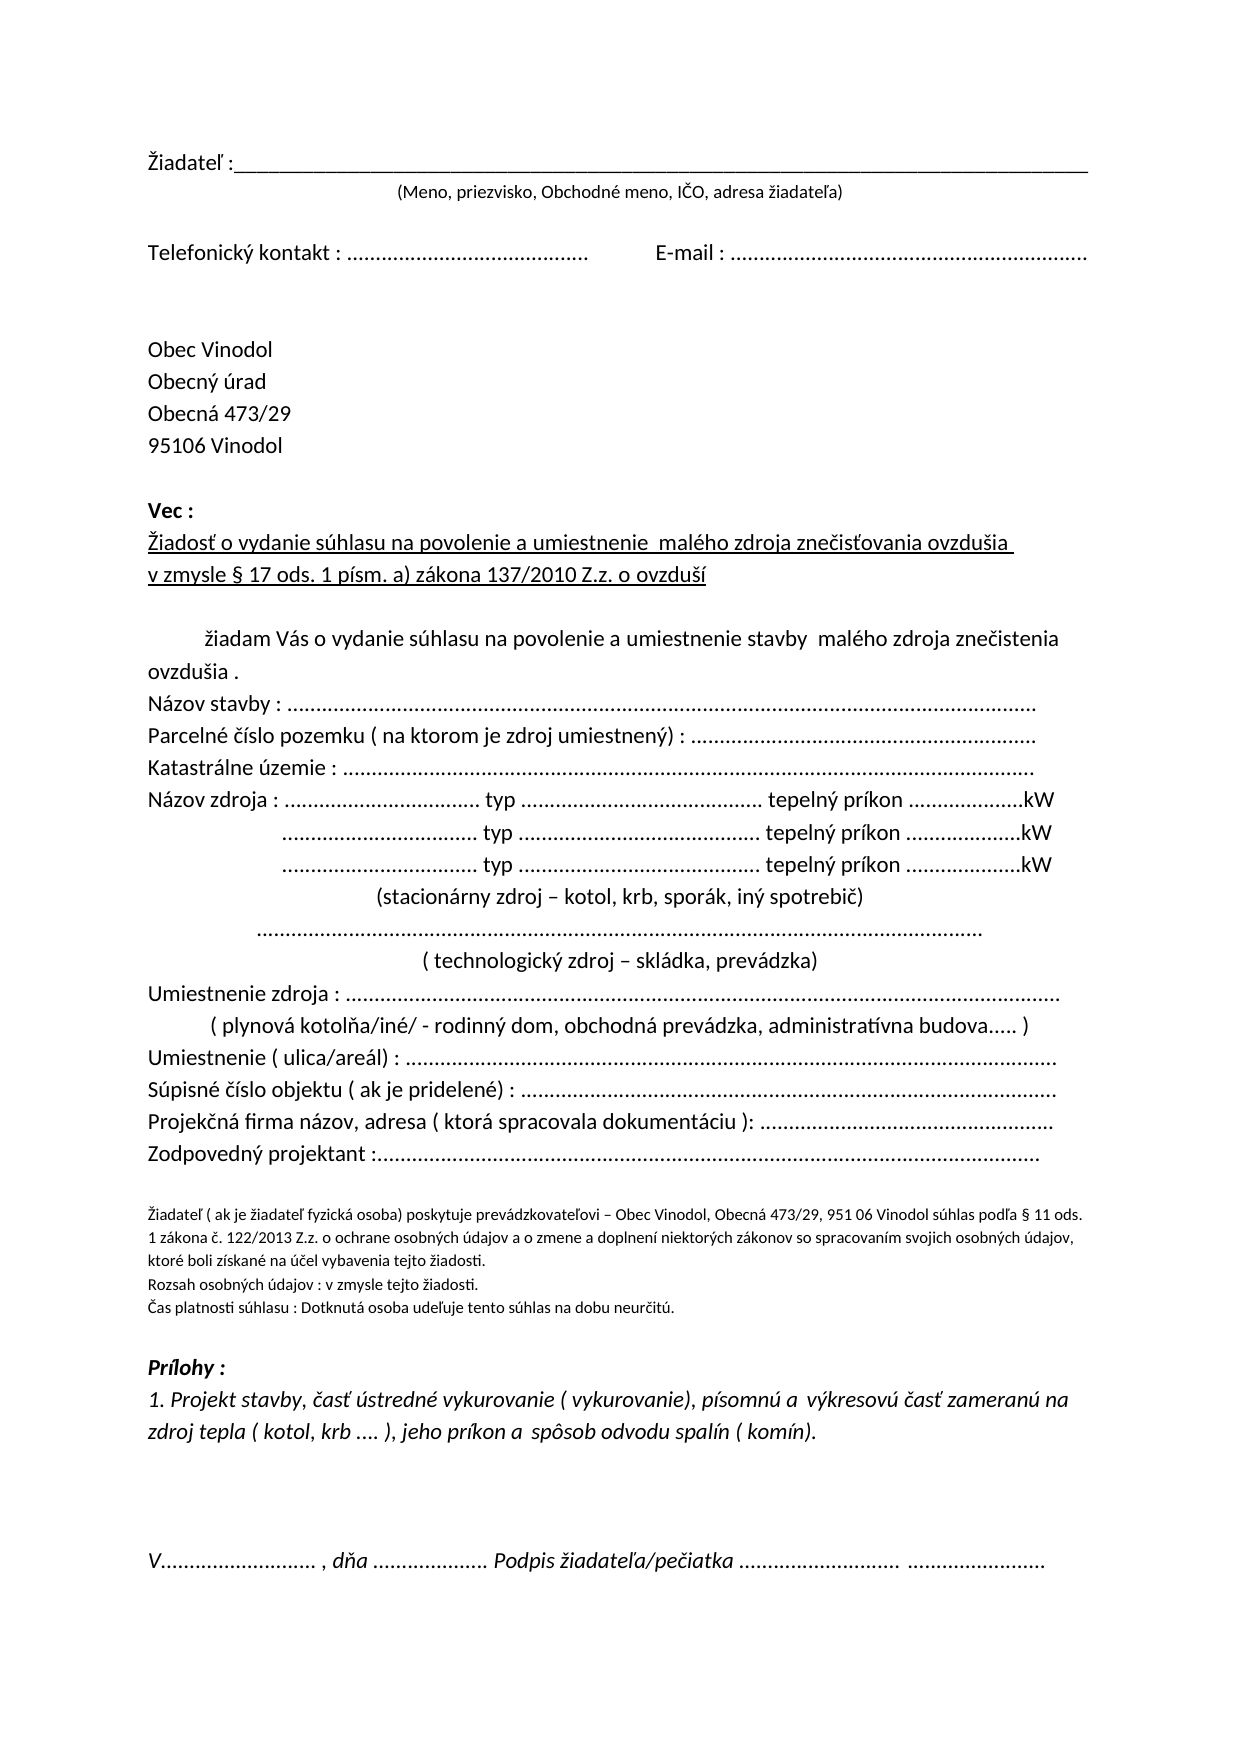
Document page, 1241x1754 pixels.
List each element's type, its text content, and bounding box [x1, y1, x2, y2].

text ( technologický zdroj – skládka, prevádzka) [148, 946, 1093, 974]
text Žiadosť o vydanie súhlasu na povolenie a umiestnenie malého zdroja znečisťovania ovzdušia v zmysle § 17 ods. 1 písm. a) zákona 137/2010 Z.z. o ovzduší [148, 528, 1093, 588]
text 95106 Vinodol [148, 431, 1093, 459]
text Umiestnenie zdroja : ............................................................................................................................ [148, 979, 1093, 1007]
text Katastrálne územie : ........................................................................................................................ [148, 753, 1093, 781]
text Názov stavby : .................................................................................................................................. [148, 689, 1093, 717]
text Obecný úrad [148, 367, 1093, 395]
text (Meno, priezvisko, Obchodné meno, IČO, adresa žiadateľa) [148, 180, 1093, 203]
text .................................. typ .......................................... tepelný príkon ....................kW [148, 818, 1093, 846]
text Umiestnenie ( ulica/areál) : ................................................................................................................. [148, 1043, 1093, 1071]
text ( plynová kotolňa/iné/ - rodinný dom, obchodná prevádzka, administratívna budova..... ) [148, 1011, 1093, 1039]
text Telefonický kontakt : .......................................... E-mail : .............................................................. [148, 238, 1093, 266]
text Názov zdroja : .................................. typ .......................................... tepelný príkon ....................kW [148, 786, 1093, 813]
text Čas platnosti súhlasu : Dotknutá osoba udeľuje tento súhlas na dobu neurčitú. [148, 1297, 1093, 1318]
text žiadam Vás o vydanie súhlasu na povolenie a umiestnenie stavby malého zdroja znečistenia ovzdušia . [148, 624, 1093, 685]
text Rozsah osobných údajov : v zmysle tejto žiadosti. [148, 1274, 1093, 1294]
text Obec Vinodol [148, 335, 1093, 363]
text .................................. typ .......................................... tepelný príkon ....................kW [148, 850, 1093, 878]
text Parcelné číslo pozemku ( na ktorom je zdroj umiestnený) : ............................................................ [148, 721, 1093, 749]
text .............................................................................................................................. [148, 914, 1093, 942]
text Žiadateľ :___________________________________________________________________________ [148, 148, 1093, 176]
text (stacionárny zdroj – kotol, krb, sporák, iný spotrebič) [148, 882, 1093, 910]
text Žiadateľ ( ak je žiadateľ fyzická osoba) poskytuje prevádzkovateľovi – Obec Vinodol, Obecná 473/29, 951 06 Vinodol súhlas podľa § 11 ods. 1 zákona č. 122/2013 Z.z. o ochrane osobných údajov a o zmene a doplnení niektorých zákonov so spracovaním svojich osobných údajov, ktoré boli získané na účel vybavenia tejto žiadosti. [148, 1204, 1093, 1271]
text Projekčná firma názov, adresa ( ktorá spracovala dokumentáciu ): ................................................... [148, 1107, 1093, 1135]
text 1. Projekt stavby, časť ústredné vykurovanie ( vykurovanie), písomnú a výkresovú časť zameranú na zdroj tepla ( kotol, krb .... ), jeho príkon a spôsob odvodu spalín ( komín). [148, 1385, 1093, 1445]
text Súpisné číslo objektu ( ak je pridelené) : ............................................................................................. [148, 1075, 1093, 1103]
text Obecná 473/29 [148, 399, 1093, 427]
text Prílohy : [148, 1353, 1093, 1381]
text V........................... , dňa .................... Podpis žiadateľa/pečiatka ............................ ........................ [148, 1546, 1093, 1574]
text Zodpovedný projektant :................................................................................................................... [148, 1139, 1093, 1168]
text Vec : [148, 496, 1093, 524]
